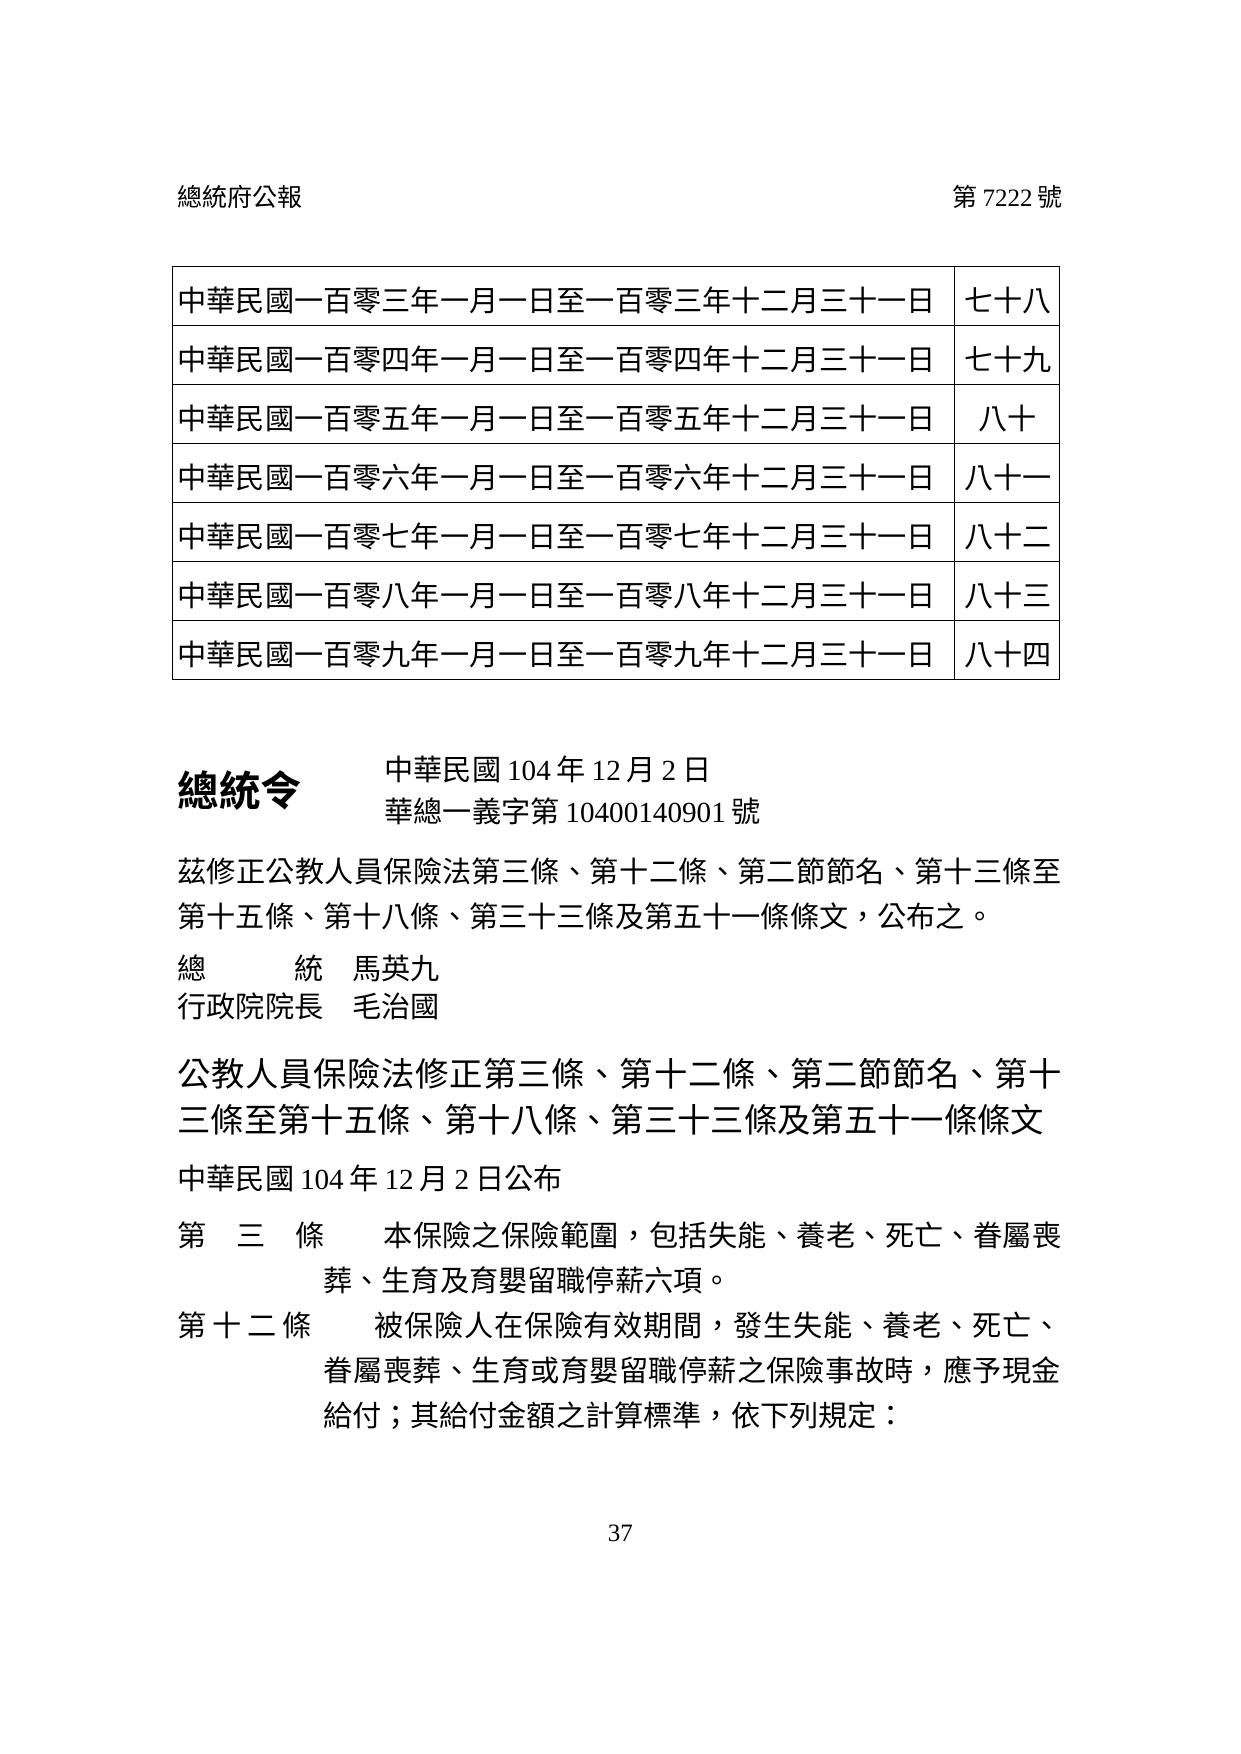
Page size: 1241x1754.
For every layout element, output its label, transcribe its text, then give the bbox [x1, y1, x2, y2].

text 第 三 條 本保險之保險範圍，包括失能、養老、死亡、眷屬喪葬、生育及育嬰留職停薪六項。 [177, 1211, 1063, 1301]
table_header 中華民國104年12月2日 華總一義字第10400140901號 [381, 744, 877, 833]
table_cell 中華民國一百零五年一月一日至一百零五年十二月三十一日 [173, 385, 954, 443]
table_cell 八十一 [955, 444, 1059, 502]
table_cell 八十四 [955, 621, 1059, 678]
table_cell 中華民國一百零三年一月一日至一百零三年十二月三十一日 [173, 267, 954, 325]
table_cell 中華民國一百零六年一月一日至一百零六年十二月三十一日 [173, 444, 954, 502]
table_cell 中華民國一百零八年一月一日至一百零八年十二月三十一日 [173, 562, 954, 619]
table_header 總統令 [174, 744, 381, 833]
table_cell 中華民國一百零九年一月一日至一百零九年十二月三十一日 [173, 621, 954, 678]
text 第十二條 被保險人在保險有效期間，發生失能、養老、死亡、眷屬喪葬、生育或育嬰留職停薪之保險事故時，應予現金給付；其給付金額之計算標準，依下列規定： [177, 1301, 1063, 1436]
text 公教人員保險法修正第三條、第十二條、第二節節名、第十三條至第十五條、第十八條、第三十三條及第五十一條條文 [177, 1049, 1063, 1141]
text 茲修正公教人員保險法第三條、第十二條、第二節節名、第十三條至第十五條、第十八條、第三十三條及第五十一條條文，公布之。 [177, 845, 1063, 937]
table_cell 八十二 [955, 503, 1059, 561]
text 行政院院長 毛治國 [177, 987, 1063, 1024]
table_cell 中華民國一百零四年一月一日至一百零四年十二月三十一日 [173, 326, 954, 384]
table_cell 八十三 [955, 562, 1059, 619]
table_cell 七十九 [955, 326, 1059, 384]
text 中華民國104年12月2日公布 [177, 1154, 1063, 1198]
table_cell 中華民國一百零七年一月一日至一百零七年十二月三十一日 [173, 503, 954, 561]
table_cell 八十 [955, 385, 1059, 443]
table_cell 七十八 [955, 267, 1059, 325]
text 總 統 馬英九 [177, 949, 1063, 987]
